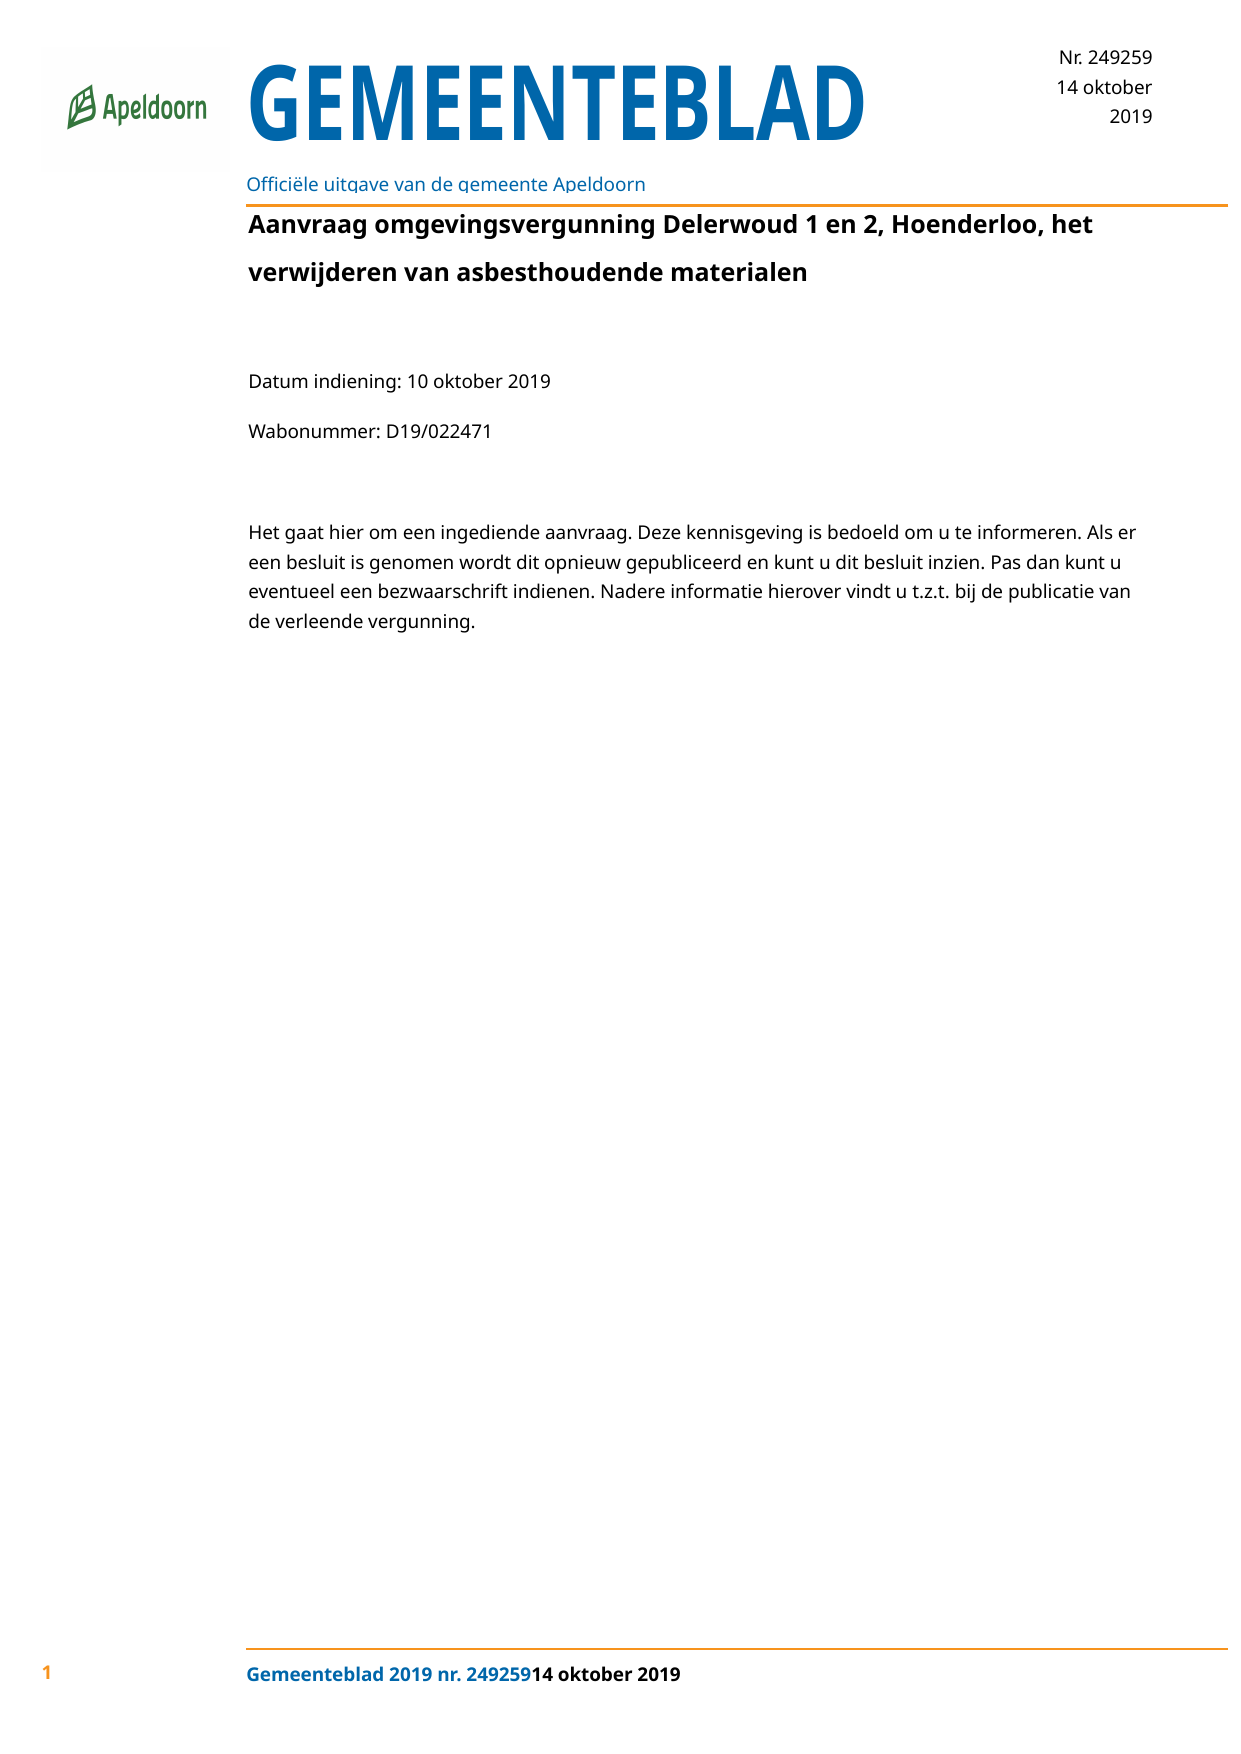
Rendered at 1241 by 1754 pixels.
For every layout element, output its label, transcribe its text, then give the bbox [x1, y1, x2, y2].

text Datum indiening: 10 oktober 2019 [248, 368, 1152, 394]
text Wabonummer: D19/022471 [248, 419, 1152, 444]
text Aanvraag omgevingsvergunning Delerwoud 1 en 2, Hoenderloo, het verwijderen van asbesthoudende materialen [248, 207, 1152, 288]
picture [41, 47, 231, 172]
text Het gaat hier om een ingediende aanvraag. Deze kennisgeving is bedoeld om u te informeren. Als er een besluit is genomen wordt dit opnieuw gepubliceerd en kunt u dit besluit inzien. Pas dan kunt u eventueel een bezwaarschrift indienen. Nadere informatie hierover vindt u t.z.t. bij de publicatie van de verleende vergunning. [248, 519, 1152, 634]
